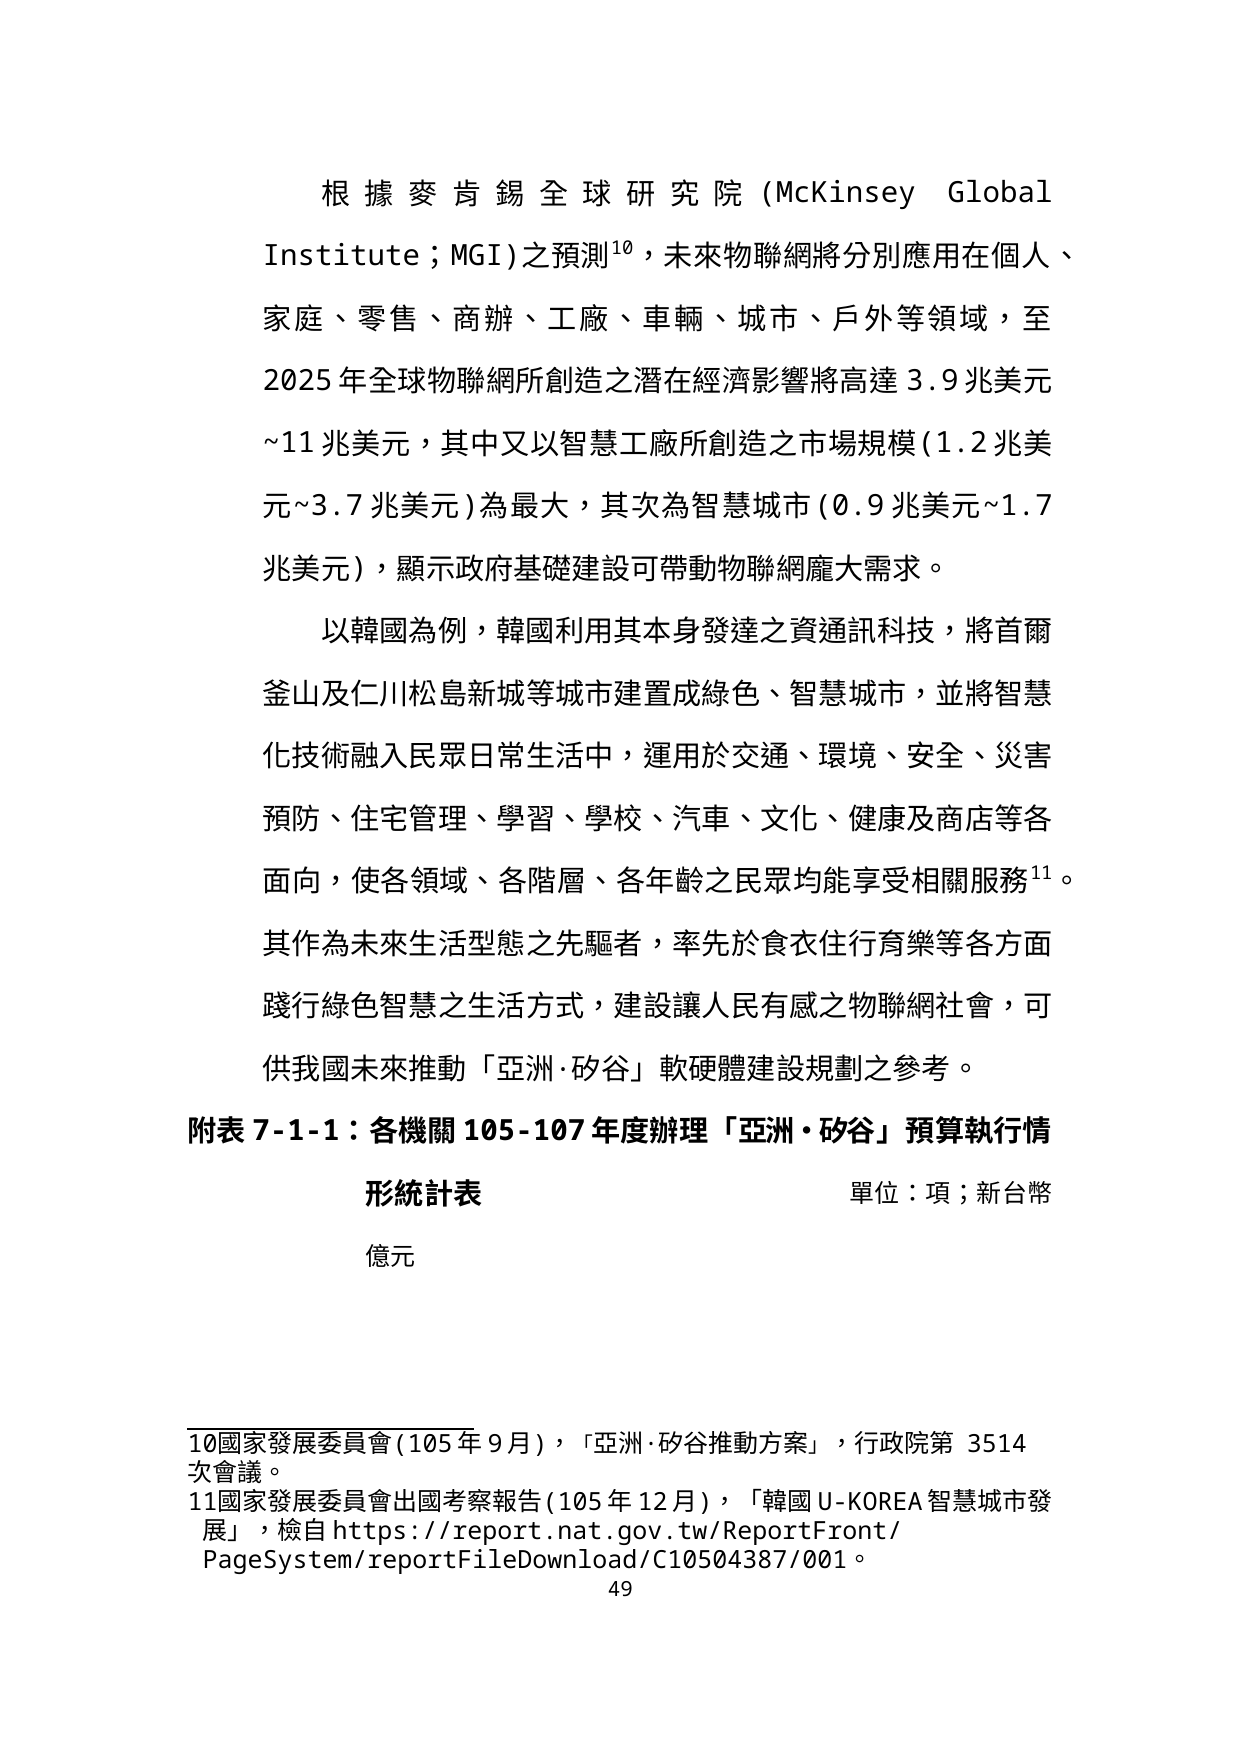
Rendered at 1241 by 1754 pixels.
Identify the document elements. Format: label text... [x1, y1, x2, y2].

text 以韓國為例，韓國利用其本身發達之資通訊科技，將首爾、釜山及仁川松島新城等城市建置成綠色、智慧城市，並將智慧化技術融入民眾日常生活中，運用於交通、環境、安全、災害預防、住宅管理、學習、學校、汽車、文化、健康及商店等各面向，使各領域、各階層、各年齡之民眾均能享受相關服務。其作為未來生活型態之先驅者，率先於食衣住行育樂等各方面踐行綠色智慧之生活方式，建設讓人民有感之物聯網社會，可供我國未來推動「亞洲∙矽谷」軟硬體建設規劃之參考。 [262, 587, 1053, 1087]
text 根據麥肯錫全球研究院(McKinsey Global Institute；MGI)之預測，未來物聯網將分別應用在個人、家庭、零售、商辦、工廠、車輛、城市、戶外等領域，至2025年全球物聯網所創造之潛在經濟影響將高達3.9兆美元~11兆美元，其中又以智慧工廠所創造之市場規模(1.2兆美元~3.7兆美元)為最大，其次為智慧城市(0.9兆美元~1.7兆美元)，顯示政府基礎建設可帶動物聯網龐大需求。 [262, 150, 1053, 587]
text 國家發展委員會出國考察報告(105年12月)，「韓國U-KOREA智慧城市發展」，檢自https://report.nat.gov.tw/ReportFront/PageSystem/reportFileDownload/C10504387/001。 [187, 1487, 1053, 1574]
text 附表7-1-1：各機關105-107年度辦理「亞洲‧矽谷」預算執行情形統計表 單位：項；新台幣億元 [187, 1087, 1053, 1275]
text 國家發展委員會(105年9月)，「亞洲∙矽谷推動方案」，行政院第 3514次會議。 [187, 1429, 1053, 1487]
